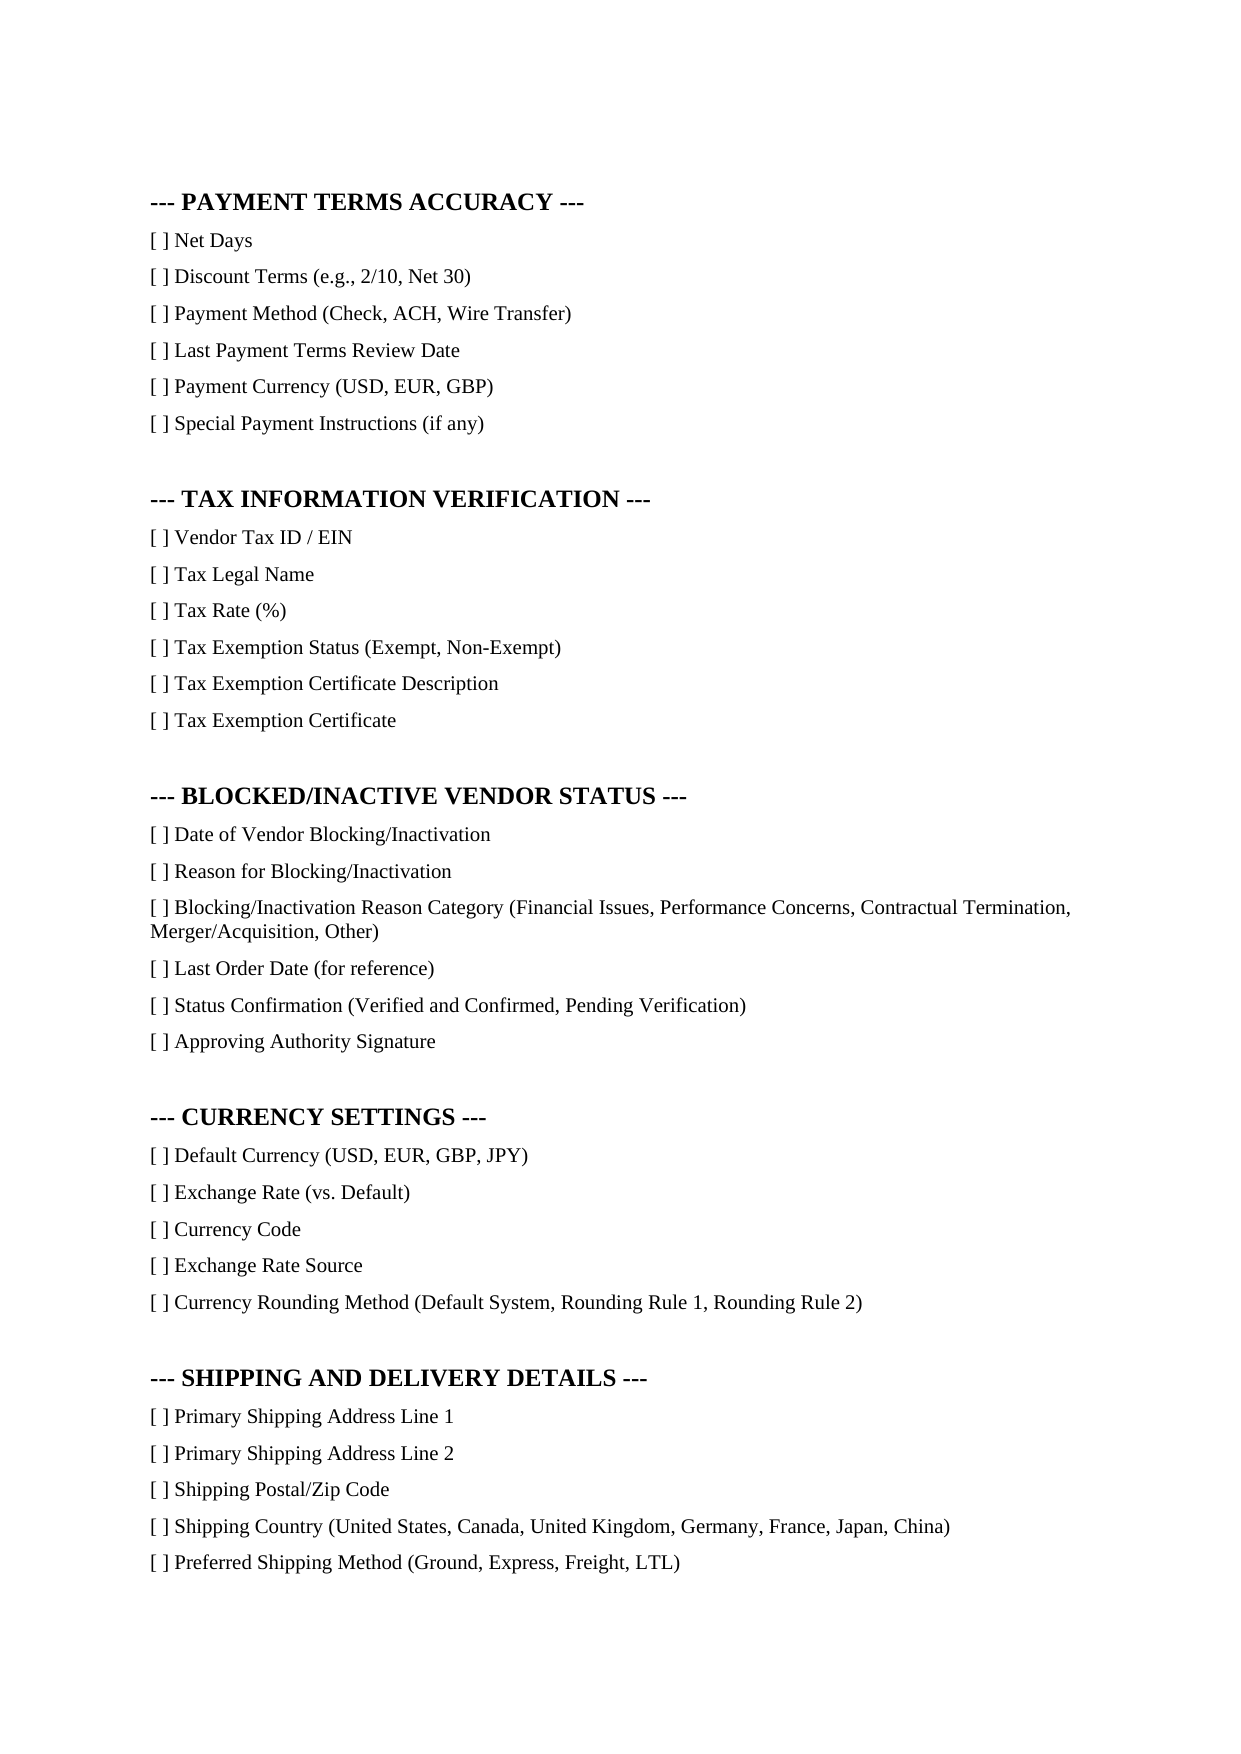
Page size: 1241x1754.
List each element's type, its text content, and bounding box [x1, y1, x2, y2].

text [ ] Blocking/Inactivation Reason Category (Financial Issues, Performance Concerns, Contractual Termination, Merger/Acquisition, Other) [150, 895, 1090, 943]
text [ ] Net Days [150, 228, 1090, 252]
text [ ] Tax Rate (%) [150, 598, 1090, 622]
text [ ] Tax Legal Name [150, 562, 1090, 586]
text [ ] Tax Exemption Certificate Description [150, 671, 1090, 695]
text [ ] Payment Currency (USD, EUR, GBP) [150, 374, 1090, 398]
text [ ] Currency Rounding Method (Default System, Rounding Rule 1, Rounding Rule 2) [150, 1290, 1090, 1314]
text [ ] Shipping Country (United States, Canada, United Kingdom, Germany, France, Japan, China) [150, 1514, 1090, 1538]
text [ ] Date of Vendor Blocking/Inactivation [150, 822, 1090, 846]
text [ ] Currency Code [150, 1217, 1090, 1241]
text --- PAYMENT TERMS ACCURACY --- [150, 187, 1090, 215]
text [ ] Primary Shipping Address Line 2 [150, 1441, 1090, 1465]
text [ ] Exchange Rate Source [150, 1253, 1090, 1277]
text [ ] Last Payment Terms Review Date [150, 337, 1090, 362]
text --- BLOCKED/INACTIVE VENDOR STATUS --- [150, 781, 1090, 810]
text [ ] Shipping Postal/Zip Code [150, 1477, 1090, 1501]
text --- CURRENCY SETTINGS --- [150, 1102, 1090, 1131]
text --- TAX INFORMATION VERIFICATION --- [150, 484, 1090, 512]
text [ ] Payment Method (Check, ACH, Wire Transfer) [150, 301, 1090, 325]
text [ ] Vendor Tax ID / EIN [150, 525, 1090, 549]
text [ ] Last Order Date (for reference) [150, 956, 1090, 980]
text [ ] Preferred Shipping Method (Ground, Express, Freight, LTL) [150, 1550, 1090, 1574]
text [ ] Tax Exemption Status (Exempt, Non-Exempt) [150, 635, 1090, 659]
text [ ] Status Confirmation (Verified and Confirmed, Pending Verification) [150, 992, 1090, 1017]
text [ ] Exchange Rate (vs. Default) [150, 1180, 1090, 1204]
text [ ] Tax Exemption Certificate [150, 708, 1090, 732]
text [ ] Default Currency (USD, EUR, GBP, JPY) [150, 1143, 1090, 1167]
text [ ] Special Payment Instructions (if any) [150, 411, 1090, 435]
text [ ] Reason for Blocking/Inactivation [150, 859, 1090, 883]
text [ ] Primary Shipping Address Line 1 [150, 1404, 1090, 1428]
text [ ] Approving Authority Signature [150, 1029, 1090, 1053]
text [ ] Discount Terms (e.g., 2/10, Net 30) [150, 264, 1090, 288]
text --- SHIPPING AND DELIVERY DETAILS --- [150, 1363, 1090, 1392]
